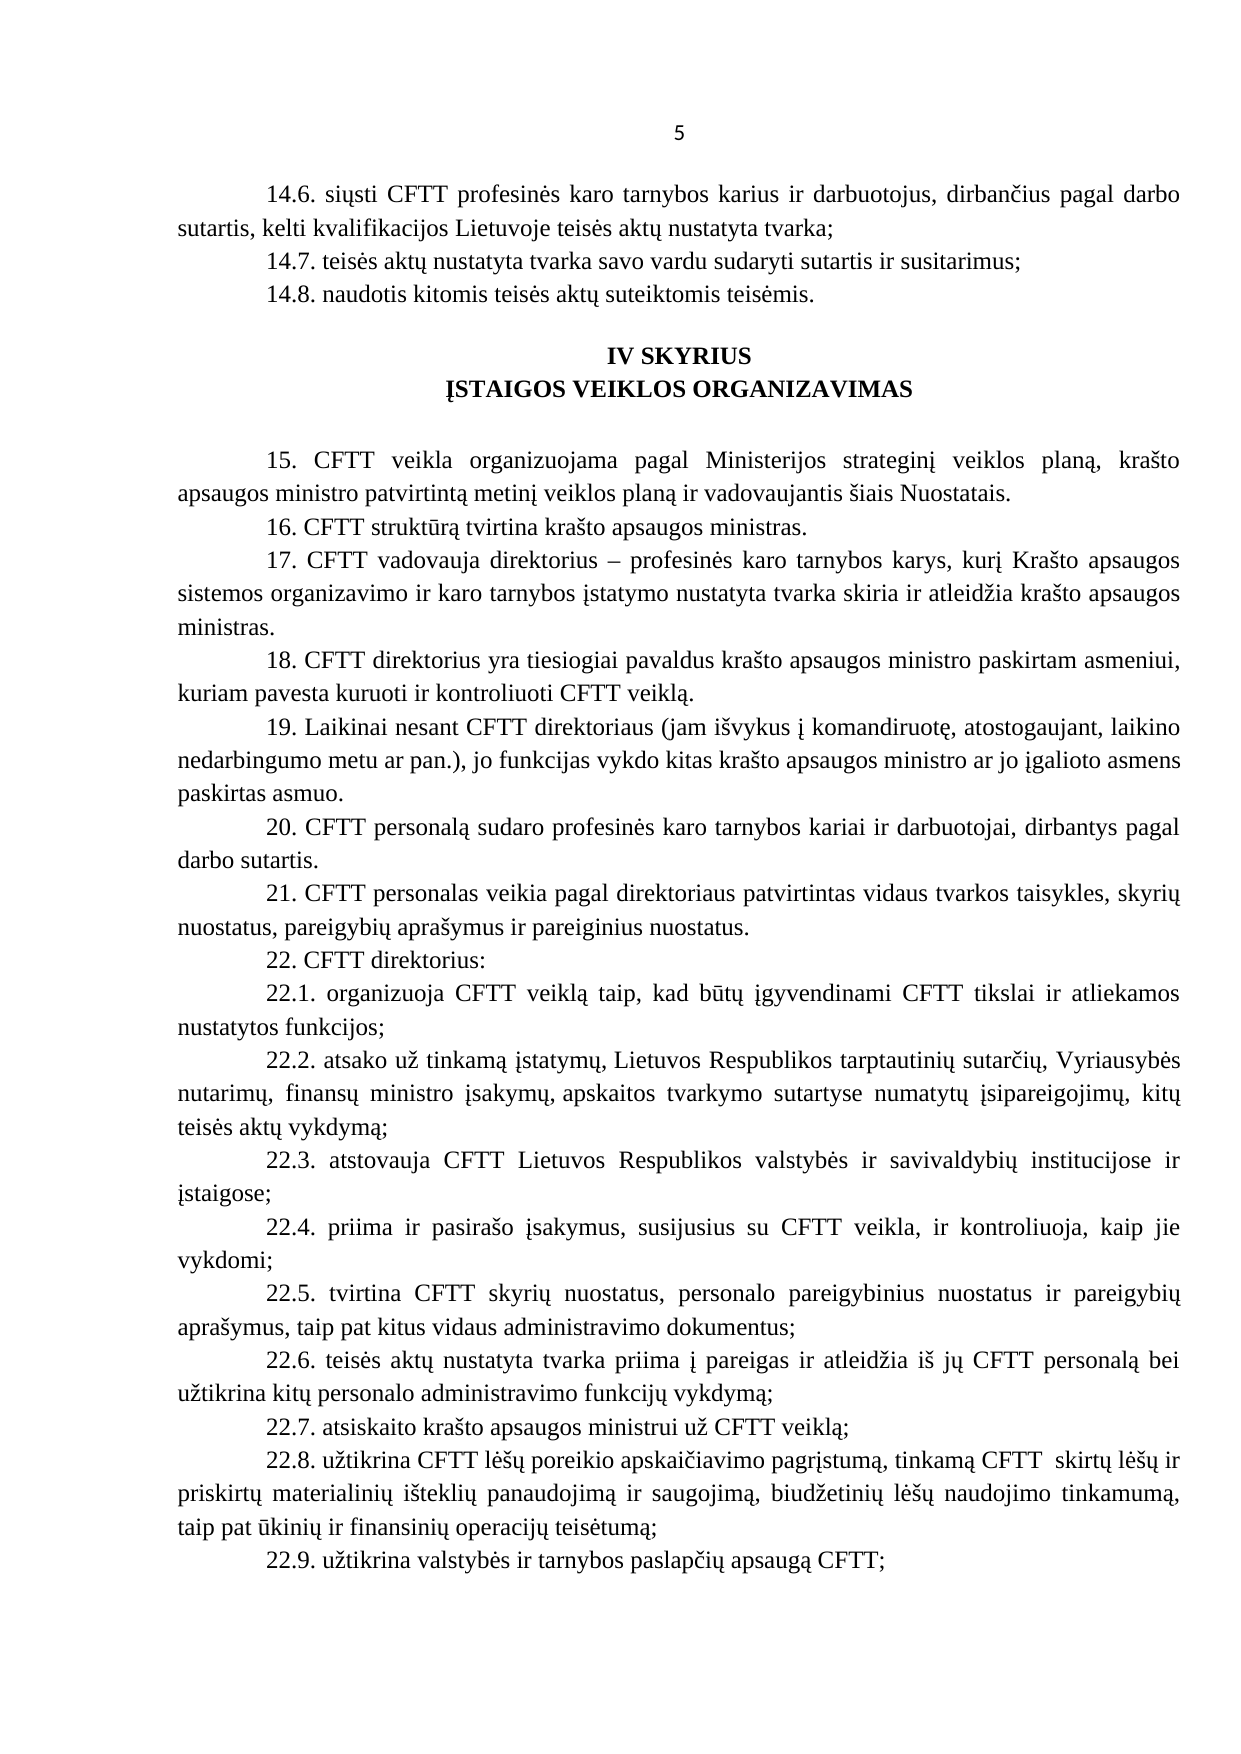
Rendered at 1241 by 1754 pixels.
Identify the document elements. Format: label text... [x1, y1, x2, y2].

text 22.1. organizuoja CFTT veiklą taip, kad būtų įgyvendinami CFTT tikslai ir atliekamos nustatytos funkcijos; [177, 974, 1181, 1040]
text 22.7. atsiskaito krašto apsaugos ministrui už CFTT veiklą; [177, 1407, 1181, 1440]
text 18. CFTT direktorius yra tiesiogiai pavaldus krašto apsaugos ministro paskirtam asmeniui, kuriam pavesta kuruoti ir kontroliuoti CFTT veiklą. [177, 640, 1181, 707]
text 22. CFTT direktorius: [177, 940, 1181, 974]
text 19. Laikinai nesant CFTT direktoriaus (jam išvykus į komandiruotę, atostogaujant, laikino nedarbingumo metu ar pan.), jo funkcijas vykdo kitas krašto apsaugos ministro ar jo įgalioto asmens paskirtas asmuo. [177, 707, 1181, 807]
text IV SKYRIUS [177, 341, 1181, 370]
text 20. CFTT personalą sudaro profesinės karo tarnybos kariai ir darbuotojai, dirbantys pagal darbo sutartis. [177, 807, 1181, 874]
text 22.9. užtikrina valstybės ir tarnybos paslapčių apsaugą CFTT; [177, 1540, 1181, 1574]
text 15. CFTT veikla organizuojama pagal Ministerijos strateginį veiklos planą, krašto apsaugos ministro patvirtintą metinį veiklos planą ir vadovaujantis šiais Nuostatais. [177, 440, 1181, 507]
text 21. CFTT personalas veikia pagal direktoriaus patvirtintas vidaus tvarkos taisykles, skyrių nuostatus, pareigybių aprašymus ir pareiginius nuostatus. [177, 874, 1181, 940]
text 17. CFTT vadovauja direktorius – profesinės karo tarnybos karys, kurį Krašto apsaugos sistemos organizavimo ir karo tarnybos įstatymo nustatyta tvarka skiria ir atleidžia krašto apsaugos ministras. [177, 540, 1181, 640]
text 22.3. atstovauja CFTT Lietuvos Respublikos valstybės ir savivaldybių institucijose ir įstaigose; [177, 1140, 1181, 1207]
text 22.8. užtikrina CFTT lėšų poreikio apskaičiavimo pagrįstumą, tinkamą CFTT skirtų lėšų ir priskirtų materialinių išteklių panaudojimą ir saugojimą, biudžetinių lėšų naudojimo tinkamumą, taip pat ūkinių ir finansinių operacijų teisėtumą; [177, 1440, 1181, 1540]
text 14.6. siųsti CFTT profesinės karo tarnybos karius ir darbuotojus, dirbančius pagal darbo sutartis, kelti kvalifikacijos Lietuvoje teisės aktų nustatyta tvarka; [177, 175, 1181, 242]
text 14.7. teisės aktų nustatyta tvarka savo vardu sudaryti sutartis ir susitarimus; [177, 242, 1181, 275]
text 22.4. priima ir pasirašo įsakymus, susijusius su CFTT veikla, ir kontroliuoja, kaip jie vykdomi; [177, 1207, 1181, 1274]
text 22.5. tvirtina CFTT skyrių nuostatus, personalo pareigybinius nuostatus ir pareigybių aprašymus, taip pat kitus vidaus administravimo dokumentus; [177, 1274, 1181, 1340]
text ĮSTAIGOS VEIKLOS ORGANIZAVIMAS [177, 374, 1181, 403]
text 22.6. teisės aktų nustatyta tvarka priima į pareigas ir atleidžia iš jų CFTT personalą bei užtikrina kitų personalo administravimo funkcijų vykdymą; [177, 1340, 1181, 1407]
text 16. CFTT struktūrą tvirtina krašto apsaugos ministras. [177, 507, 1181, 540]
text 14.8. naudotis kitomis teisės aktų suteiktomis teisėmis. [177, 275, 1181, 308]
text 22.2. atsako už tinkamą įstatymų, Lietuvos Respublikos tarptautinių sutarčių, Vyriausybės nutarimų, finansų ministro įsakymų, apskaitos tvarkymo sutartyse numatytų įsipareigojimų, kitų teisės aktų vykdymą; [177, 1040, 1181, 1140]
